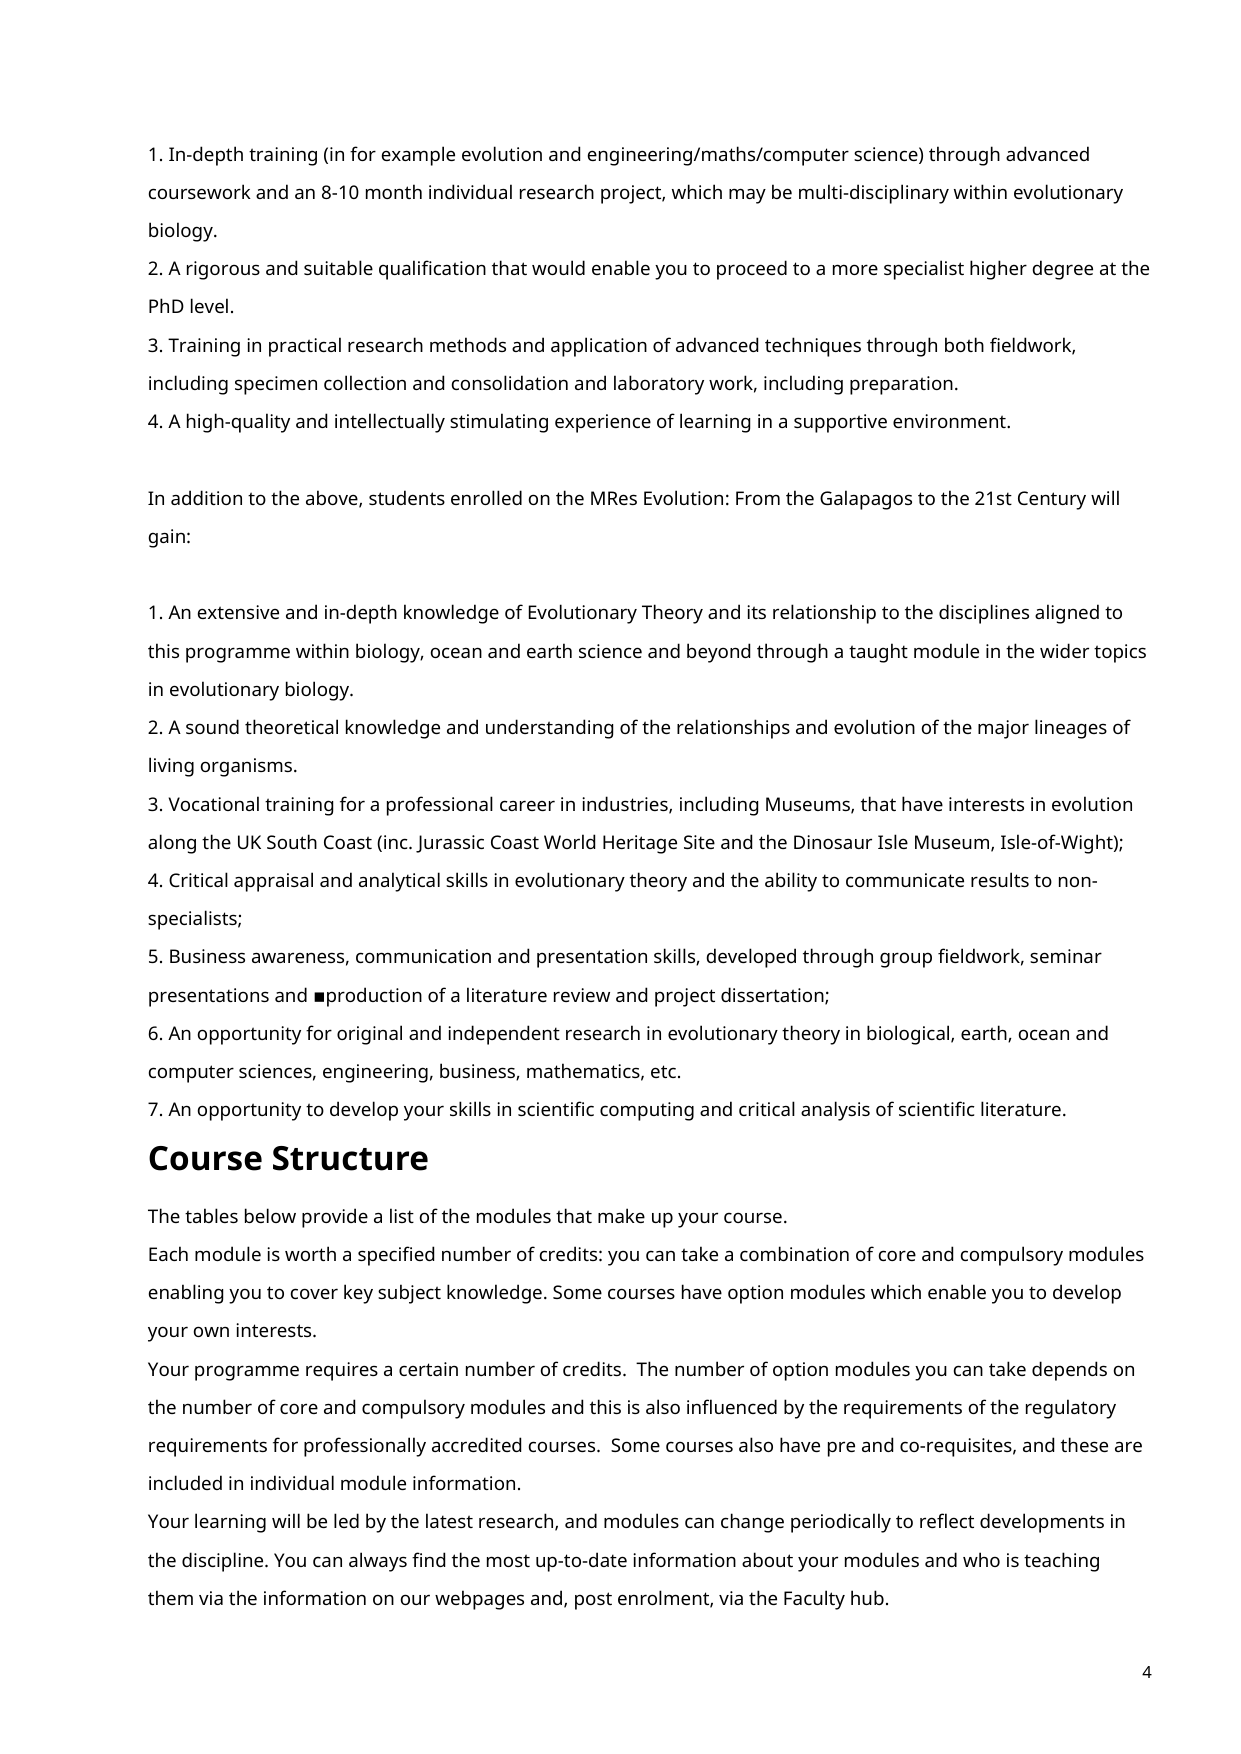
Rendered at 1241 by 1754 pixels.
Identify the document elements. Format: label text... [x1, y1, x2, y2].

subtitle Course Structure [148, 1135, 1152, 1180]
text Your programme requires a certain number of credits. The number of option modules you can take depends on the number of core and compulsory modules and this is also influenced by the requirements of the regulatory requirements for professionally accredited courses. Some courses also have pre and co-requisites, and these are included in individual module information. [148, 1356, 1152, 1496]
text Each module is worth a specified number of credits: you can take a combination of core and compulsory modules enabling you to cover key subject knowledge. Some courses have option modules which enable you to develop your own interests. [148, 1241, 1152, 1343]
text Your learning will be led by the latest research, and modules can change periodically to reflect developments in the discipline. You can always find the most up-to-date information about your modules and who is teaching them via the information on our webpages and, post enrolment, via the Faculty hub. [148, 1509, 1152, 1611]
text 1. In-depth training (in for example evolution and engineering/maths/computer science) through advanced coursework and an 8-10 month individual research project, which may be multi-disciplinary within evolutionary biology. 2. A rigorous and suitable qualification that would enable you to proceed to a more specialist higher degree at the PhD level. 3. Training in practical research methods and application of advanced techniques through both fieldwork, including specimen collection and consolidation and laboratory work, including preparation. 4. A high-quality and intellectually stimulating experience of learning in a supportive environment. In addition to the above, students enrolled on the MRes Evolution: From the Galapagos to the 21st Century will gain: 1. An extensive and in-depth knowledge of Evolutionary Theory and its relationship to the disciplines aligned to this programme within biology, ocean and earth science and beyond through a taught module in the wider topics in evolutionary biology. 2. A sound theoretical knowledge and understanding of the relationships and evolution of the major lineages of living organisms. 3. Vocational training for a professional career in industries, including Museums, that have interests in evolution along the UK South Coast (inc. Jurassic Coast World Heritage Site and the Dinosaur Isle Museum, Isle-of-Wight); 4. Critical appraisal and analytical skills in evolutionary theory and the ability to communicate results to non-specialists; 5. Business awareness, communication and presentation skills, developed through group fieldwork, seminar presentations and ▪production of a literature review and project dissertation; 6. An opportunity for original and independent research in evolutionary theory in biological, earth, ocean and computer sciences, engineering, business, mathematics, etc. 7. An opportunity to develop your skills in scientific computing and critical analysis of scientific literature. [148, 141, 1152, 1122]
text The tables below provide a list of the modules that make up your course. [148, 1203, 1152, 1228]
